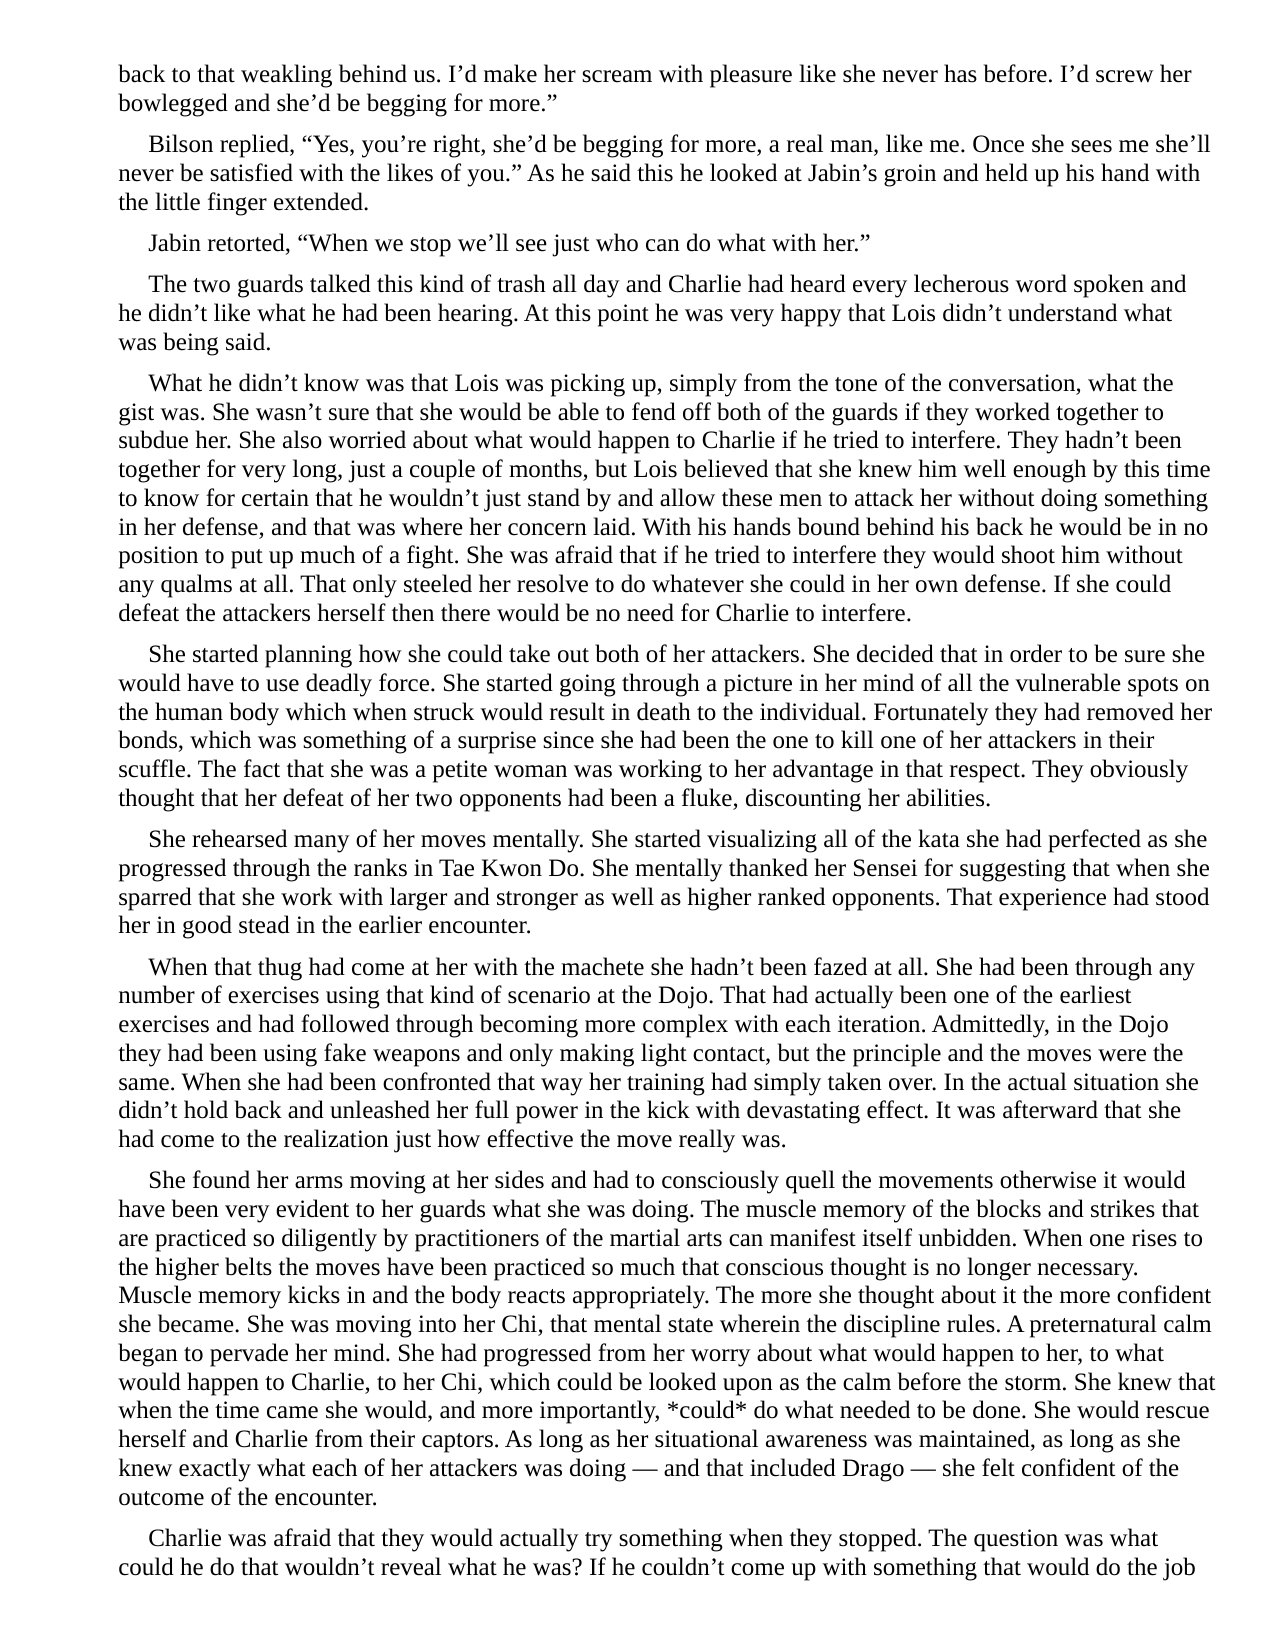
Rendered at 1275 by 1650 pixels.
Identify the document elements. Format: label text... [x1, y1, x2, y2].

text She found her arms moving at her sides and had to consciously quell the movements otherwise it would have been very evident to her guards what she was doing. The muscle memory of the blocks and strikes that are practiced so diligently by practitioners of the martial arts can manifest itself unbidden. When one rises to the higher belts the moves have been practiced so much that conscious thought is no longer necessary. Muscle memory kicks in and the body reacts appropriately. The more she thought about it the more confident she became. She was moving into her Chi, that mental state wherein the discipline rules. A preternatural calm began to pervade her mind. She had progressed from her worry about what would happen to her, to what would happen to Charlie, to her Chi, which could be looked upon as the calm before the storm. She knew that when the time came she would, and more importantly, *could* do what needed to be done. She would rescue herself and Charlie from their captors. As long as her situational awareness was maintained, as long as she knew exactly what each of her attackers was doing — and that included Drago — she felt confident of the outcome of the encounter. [118, 1165, 1216, 1510]
text The two guards talked this kind of trash all day and Charlie had heard every lecherous word spoken and he didn’t like what he had been hearing. At this point he was very happy that Lois didn’t understand what was being said. [118, 269, 1216, 355]
text When that thug had come at her with the machete she hadn’t been fazed at all. She had been through any number of exercises using that kind of scenario at the Dojo. That had actually been one of the earliest exercises and had followed through becoming more complex with each iteration. Admittedly, in the Dojo they had been using fake weapons and only making light contact, but the principle and the moves were the same. When she had been confronted that way her training had simply taken over. In the actual situation she didn’t hold back and unleashed her full power in the kick with devastating effect. It was afterward that she had come to the realization just how effective the move really was. [118, 952, 1216, 1153]
text She started planning how she could take out both of her attackers. She decided that in order to be sure she would have to use deadly force. She started going through a picture in her mind of all the vulnerable spots on the human body which when struck would result in death to the individual. Fortunately they had removed her bonds, which was something of a surprise since she had been the one to kill one of her attackers in their scuffle. The fact that she was a petite woman was working to her advantage in that respect. They obviously thought that her defeat of her two opponents had been a fluke, discounting her abilities. [118, 639, 1216, 812]
text Jabin retorted, “When we stop we’ll see just who can do what with her.” [118, 228, 1216, 257]
text What he didn’t know was that Lois was picking up, simply from the tone of the conversation, what the gist was. She wasn’t sure that she would be able to fend off both of the guards if they worked together to subdue her. She also worried about what would happen to Charlie if he tried to interfere. They hadn’t been together for very long, just a couple of months, but Lois believed that she knew him well enough by this time to know for certain that he wouldn’t just stand by and allow these men to attack her without doing something in her defense, and that was where her concern laid. With his hands bound behind his back he would be in no position to put up much of a fight. She was afraid that if he tried to interfere they would shoot him without any qualms at all. That only steeled her resolve to do whatever she could in her own defense. If she could defeat the attackers herself then there would be no need for Charlie to interfere. [118, 368, 1216, 627]
text Bilson replied, “Yes, you’re right, she’d be begging for more, a real man, like me. Once she sees me she’ll never be satisfied with the likes of you.” As he said this he looked at Jabin’s groin and held up his hand with the little finger extended. [118, 129, 1216, 215]
text Charlie was afraid that they would actually try something when they stopped. The question was what could he do that wouldn’t reveal what he was? If he couldn’t come up with something that would do the job [118, 1523, 1216, 1580]
text back to that weakling behind us. I’d make her scream with pleasure like she never has before. I’d screw her bowlegged and she’d be begging for more.” [118, 59, 1216, 117]
text She rehearsed many of her moves mentally. She started visualizing all of the kata she had perfected as she progressed through the ranks in Tae Kwon Do. She mentally thanked her Sensei for suggesting that when she sparred that she work with larger and stronger as well as higher ranked opponents. That experience had stood her in good stead in the earlier encounter. [118, 824, 1216, 939]
